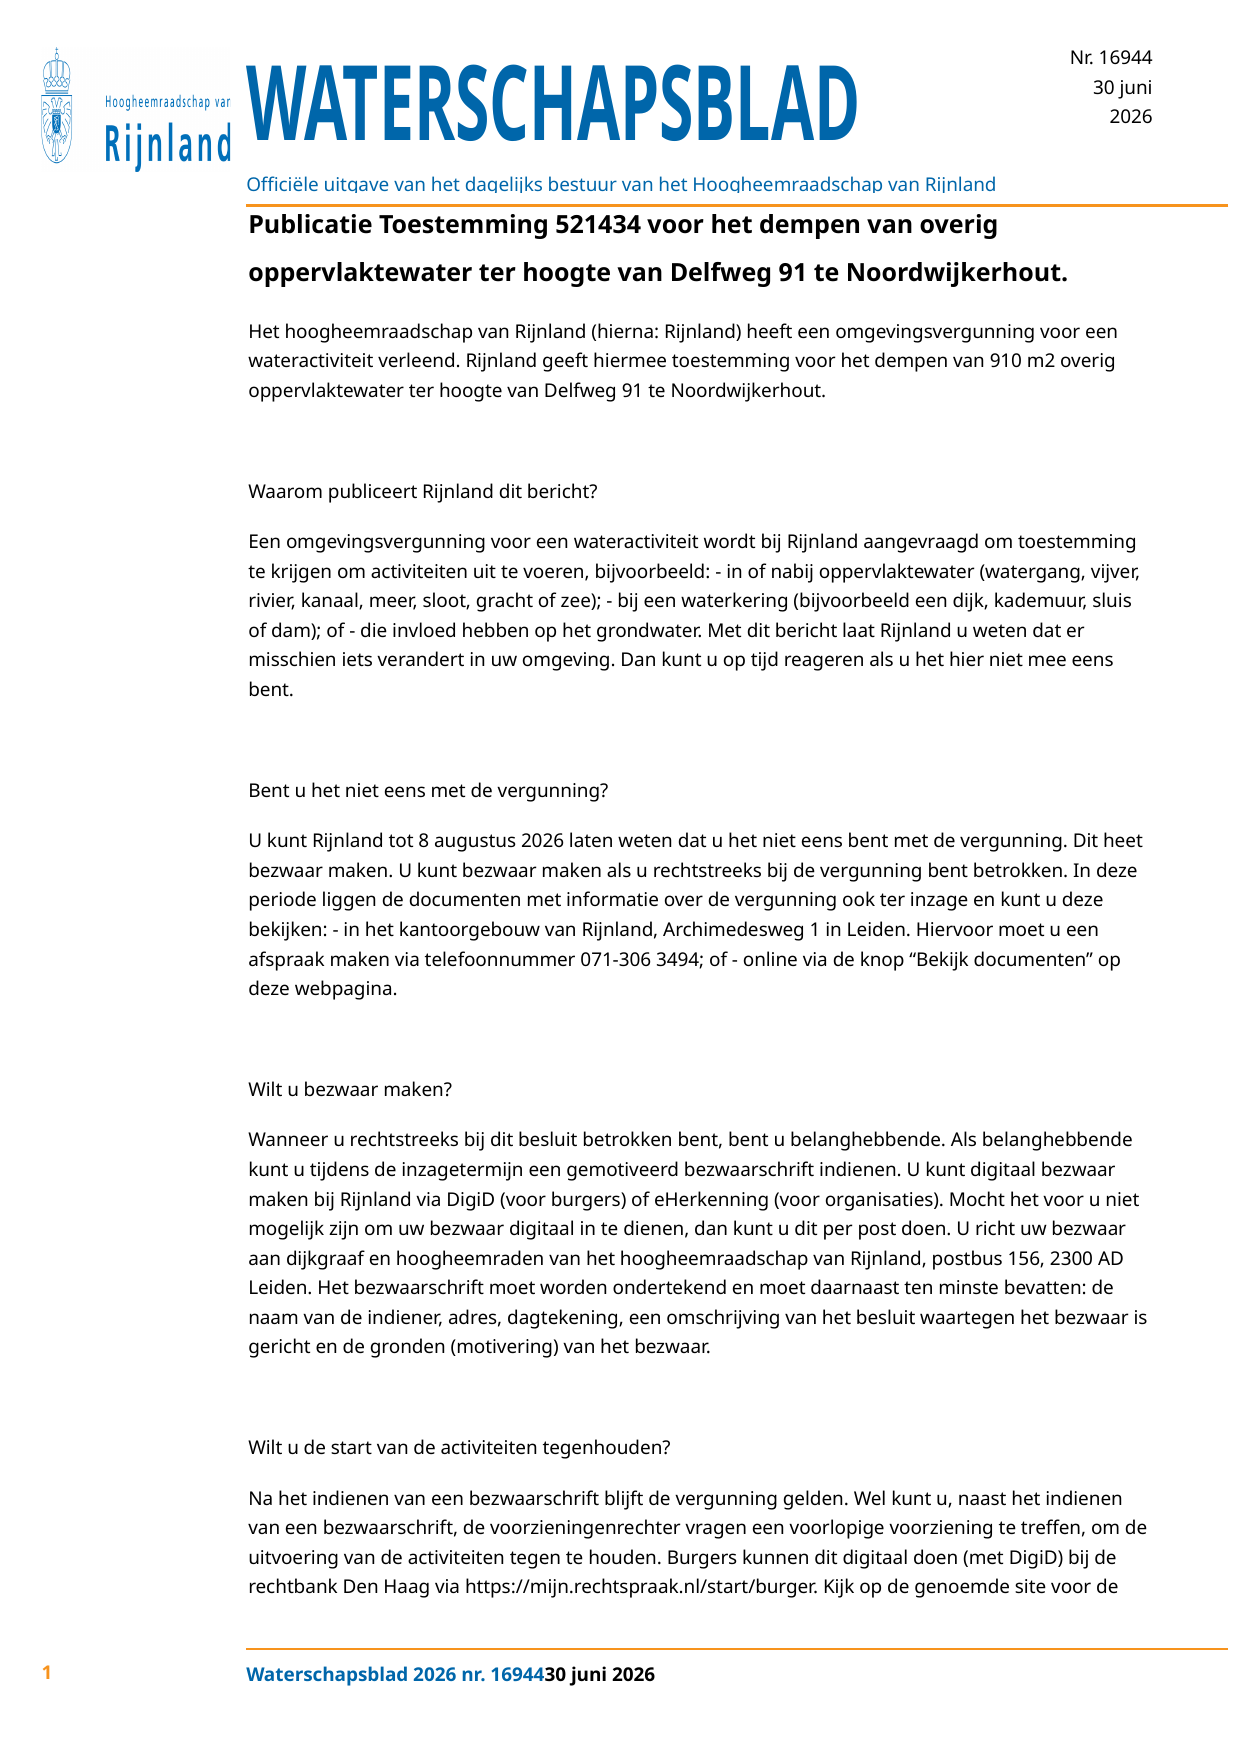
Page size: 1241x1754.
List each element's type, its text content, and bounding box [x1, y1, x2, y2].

text Bent u het niet eens met de vergunning? [248, 777, 1152, 803]
text Na het indienen van een bezwaarschrift blijft de vergunning gelden. Wel kunt u, naast het indienen van een bezwaarschrift, de voorzieningenrechter vragen een voorlopige voorziening te treffen, om de uitvoering van de activiteiten tegen te houden. Burgers kunnen dit digitaal doen (met DigiD) bij de rechtbank Den Haag via https://mijn.rechtspraak.nl/start/burger. Kijk op de genoemde site voor de [248, 1485, 1152, 1599]
text Publicatie Toestemming 521434 voor het dempen van overig oppervlaktewater ter hoogte van Delfweg 91 te Noordwijkerhout. [248, 207, 1152, 288]
text U kunt Rijnland tot 8 augustus 2026 laten weten dat u het niet eens bent met de vergunning. Dit heet bezwaar maken. U kunt bezwaar maken als u rechtstreeks bij de vergunning bent betrokken. In deze periode liggen de documenten met informatie over de vergunning ook ter inzage en kunt u deze bekijken: - in het kantoorgebouw van Rijnland, Archimedesweg 1 in Leiden. Hiervoor moet u een afspraak maken via telefoonnummer 071-306 3494; of - online via de knop “Bekijk documenten” op deze webpagina. [248, 827, 1152, 1001]
text Wilt u de start van de activiteiten tegenhouden? [248, 1434, 1152, 1460]
text Wanneer u rechtstreeks bij dit besluit betrokken bent, bent u belanghebbende. Als belanghebbende kunt u tijdens de inzagetermijn een gemotiveerd bezwaarschrift indienen. U kunt digitaal bezwaar maken bij Rijnland via DigiD (voor burgers) of eHerkenning (voor organisaties). Mocht het voor u niet mogelijk zijn om uw bezwaar digitaal in te dienen, dan kunt u dit per post doen. U richt uw bezwaar aan dijkgraaf en hoogheemraden van het hoogheemraadschap van Rijnland, postbus 156, 2300 AD Leiden. Het bezwaarschrift moet worden ondertekend en moet daarnaast ten minste bevatten: de naam van de indiener, adres, dagtekening, een omschrijving van het besluit waartegen het bezwaar is gericht en de gronden (motivering) van het bezwaar. [248, 1127, 1152, 1359]
text Een omgevingsvergunning voor een wateractiviteit wordt bij Rijnland aangevraagd om toestemming te krijgen om activiteiten uit te voeren, bijvoorbeeld: - in of nabij oppervlaktewater (watergang, vijver, rivier, kanaal, meer, sloot, gracht of zee); - bij een waterkering (bijvoorbeeld een dijk, kademuur, sluis of dam); of - die invloed hebben op het grondwater. Met dit bericht laat Rijnland u weten dat er misschien iets verandert in uw omgeving. Dan kunt u op tijd reageren als u het hier niet mee eens bent. [248, 528, 1152, 702]
text Waarom publiceert Rijnland dit bericht? [248, 478, 1152, 504]
text Het hoogheemraadschap van Rijnland (hierna: Rijnland) heeft een omgevingsvergunning voor een wateractiviteit verleend. Rijnland geeft hiermee toestemming voor het dempen van 910 m2 overig oppervlaktewater ter hoogte van Delfweg 91 te Noordwijkerhout. [248, 318, 1152, 403]
text Wilt u bezwaar maken? [248, 1076, 1152, 1102]
picture [41, 47, 231, 172]
